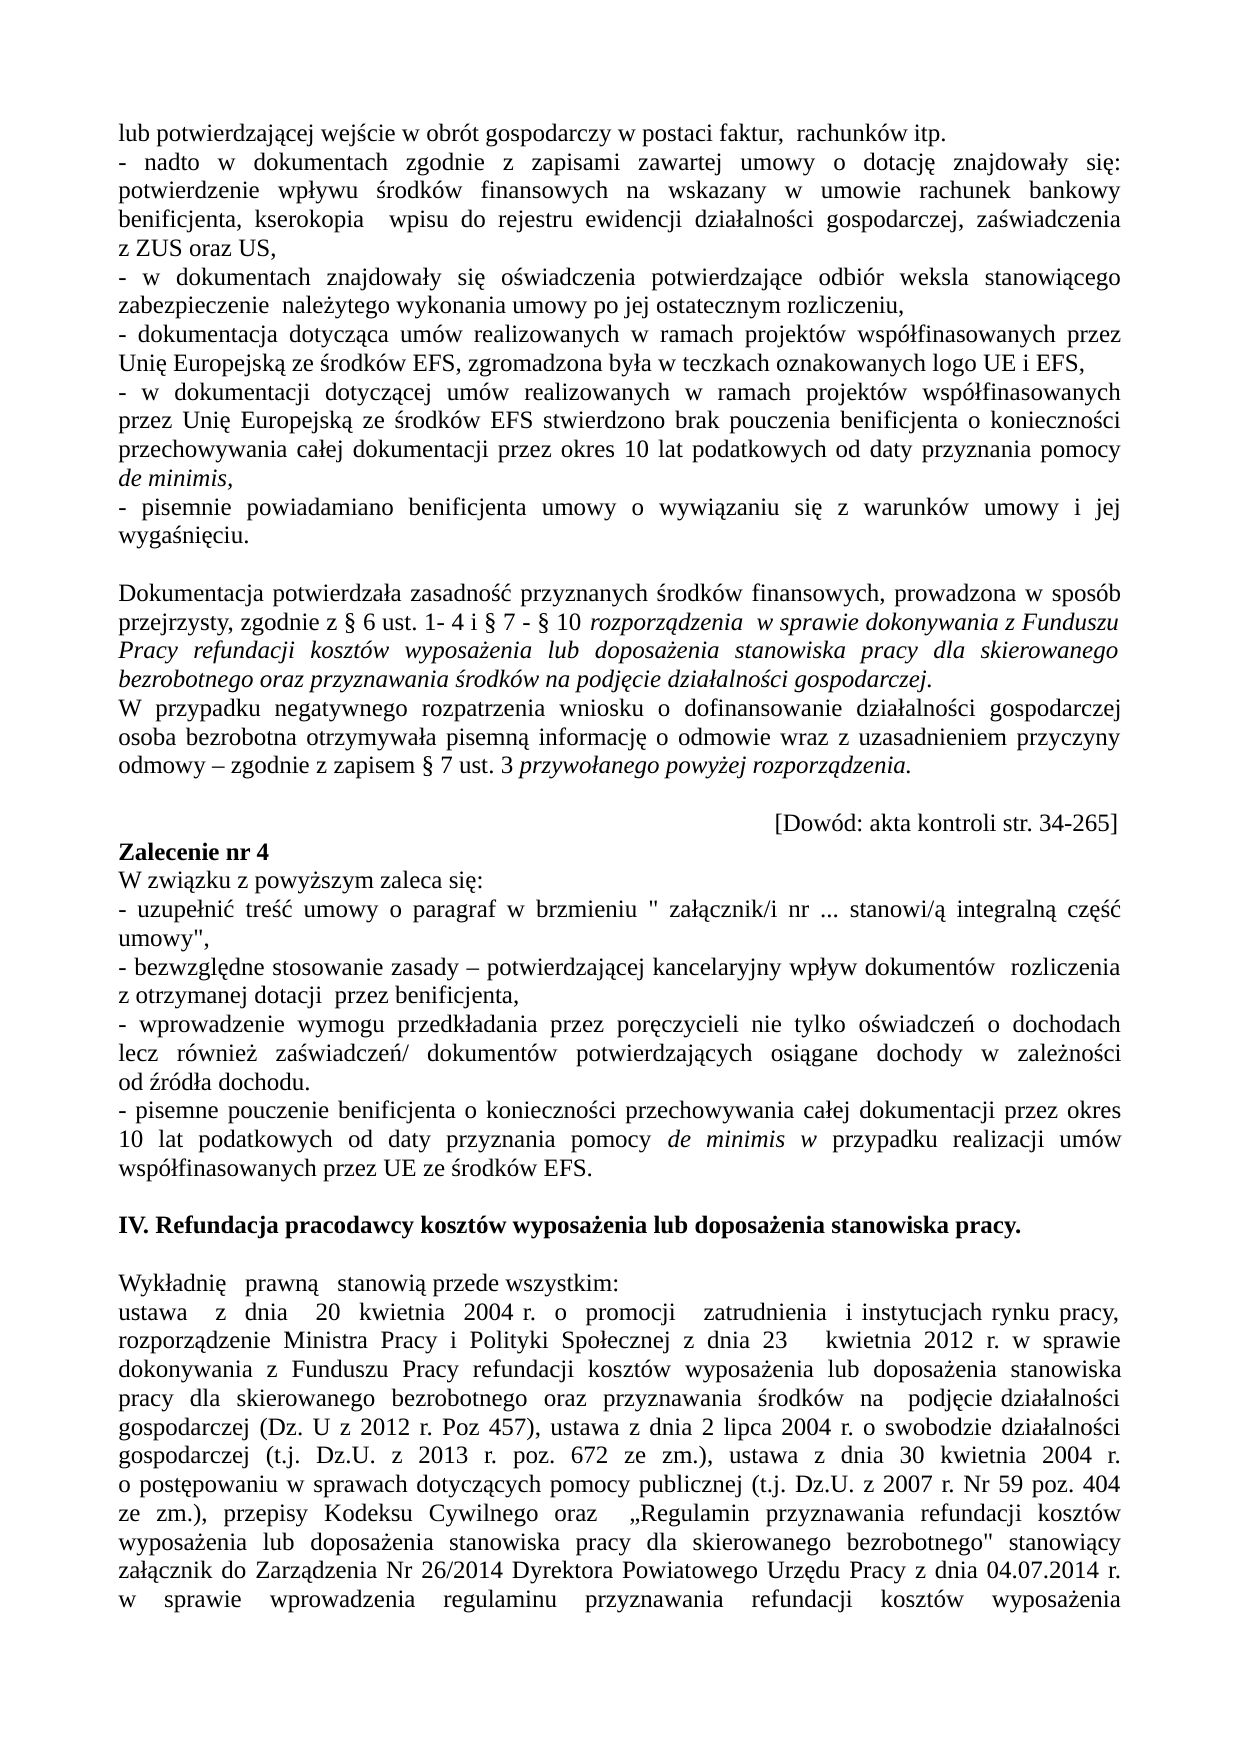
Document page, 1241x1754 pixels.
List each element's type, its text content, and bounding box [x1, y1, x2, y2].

text - w dokumentach znajdowały się oświadczenia potwierdzające odbiór weksla stanowiącego zabezpieczenie należytego wykonania umowy po jej ostatecznym rozliczeniu, [118, 262, 1122, 319]
text - pisemnie powiadamiano benificjenta umowy o wywiązaniu się z warunków umowy i jej wygaśnięciu. [118, 492, 1122, 549]
text - uzupełnić treść umowy o paragraf w brzmieniu " załącznik/i nr ... stanowi/ą integralną część umowy", [118, 894, 1122, 952]
text W związku z powyższym zaleca się: [118, 866, 1122, 894]
text - bezwzględne stosowanie zasady – potwierdzającej kancelaryjny wpływ dokumentów rozliczenia z otrzymanej dotacji przez benificjenta, [118, 952, 1122, 1009]
text - pisemne pouczenie benificjenta o konieczności przechowywania całej dokumentacji przez okres 10 lat podatkowych od daty przyznania pomocy de minimis w przypadku realizacji umów współfinasowanych przez UE ze środków EFS. [118, 1096, 1122, 1182]
text [Dowód: akta kontroli str. 34-265] [118, 808, 1122, 837]
text - nadto w dokumentach zgodnie z zapisami zawartej umowy o dotację znajdowały się: potwierdzenie wpływu środków finansowych na wskazany w umowie rachunek bankowy benificjenta, kserokopia wpisu do rejestru ewidencji działalności gospodarczej, zaświadczenia z ZUS oraz US, [118, 147, 1122, 262]
text Wykładnię prawną stanowią przede wszystkim: [118, 1268, 1122, 1297]
text Dokumentacja potwierdzała zasadność przyznanych środków finansowych, prowadzona w sposób przejrzysty, zgodnie z § 6 ust. 1- 4 i § 7 - § 10 rozporządzenia w sprawie dokonywania z Funduszu Pracy refundacji kosztów wyposażenia lub doposażenia stanowiska pracy dla skierowanego bezrobotnego oraz przyznawania środków na podjęcie działalności gospodarczej. [118, 578, 1122, 693]
text ustawa z dnia 20 kwietnia 2004 r. o promocji zatrudnienia i instytucjach rynku pracy, rozporządzenie Ministra Pracy i Polityki Społecznej z dnia 23 kwietnia 2012 r. w sprawie dokonywania z Funduszu Pracy refundacji kosztów wyposażenia lub doposażenia stanowiska pracy dla skierowanego bezrobotnego oraz przyznawania środków na podjęcie działalności gospodarczej (Dz. U z 2012 r. Poz 457), ustawa z dnia 2 lipca 2004 r. o swobodzie działalności gospodarczej (t.j. Dz.U. z 2013 r. poz. 672 ze zm.), ustawa z dnia 30 kwietnia 2004 r. o postępowaniu w sprawach dotyczących pomocy publicznej (t.j. Dz.U. z 2007 r. Nr 59 poz. 404 ze zm.), przepisy Kodeksu Cywilnego oraz „Regulamin przyznawania refundacji kosztów wyposażenia lub doposażenia stanowiska pracy dla skierowanego bezrobotnego" stanowiący załącznik do Zarządzenia Nr 26/2014 Dyrektora Powiatowego Urzędu Pracy z dnia 04.07.2014 r. w sprawie wprowadzenia regulaminu przyznawania refundacji kosztów wyposażenia [118, 1297, 1122, 1613]
text Zalecenie nr 4 [118, 837, 1122, 866]
text lub potwierdzającej wejście w obrót gospodarczy w postaci faktur, rachunków itp. [118, 118, 1122, 147]
text - w dokumentacji dotyczącej umów realizowanych w ramach projektów współfinasowanych przez Unię Europejską ze środków EFS stwierdzono brak pouczenia benificjenta o konieczności przechowywania całej dokumentacji przez okres 10 lat podatkowych od daty przyznania pomocy de minimis, [118, 377, 1122, 492]
text IV. Refundacja pracodawcy kosztów wyposażenia lub doposażenia stanowiska pracy. [118, 1211, 1122, 1239]
text - dokumentacja dotycząca umów realizowanych w ramach projektów współfinasowanych przez Unię Europejską ze środków EFS, zgromadzona była w teczkach oznakowanych logo UE i EFS, [118, 319, 1122, 377]
text - wprowadzenie wymogu przedkładania przez poręczycieli nie tylko oświadczeń o dochodach lecz również zaświadczeń/ dokumentów potwierdzających osiągane dochody w zależności od źródła dochodu. [118, 1009, 1122, 1096]
text W przypadku negatywnego rozpatrzenia wniosku o dofinansowanie działalności gospodarczej osoba bezrobotna otrzymywała pisemną informację o odmowie wraz z uzasadnieniem przyczyny odmowy – zgodnie z zapisem § 7 ust. 3 przywołanego powyżej rozporządzenia. [118, 693, 1122, 779]
